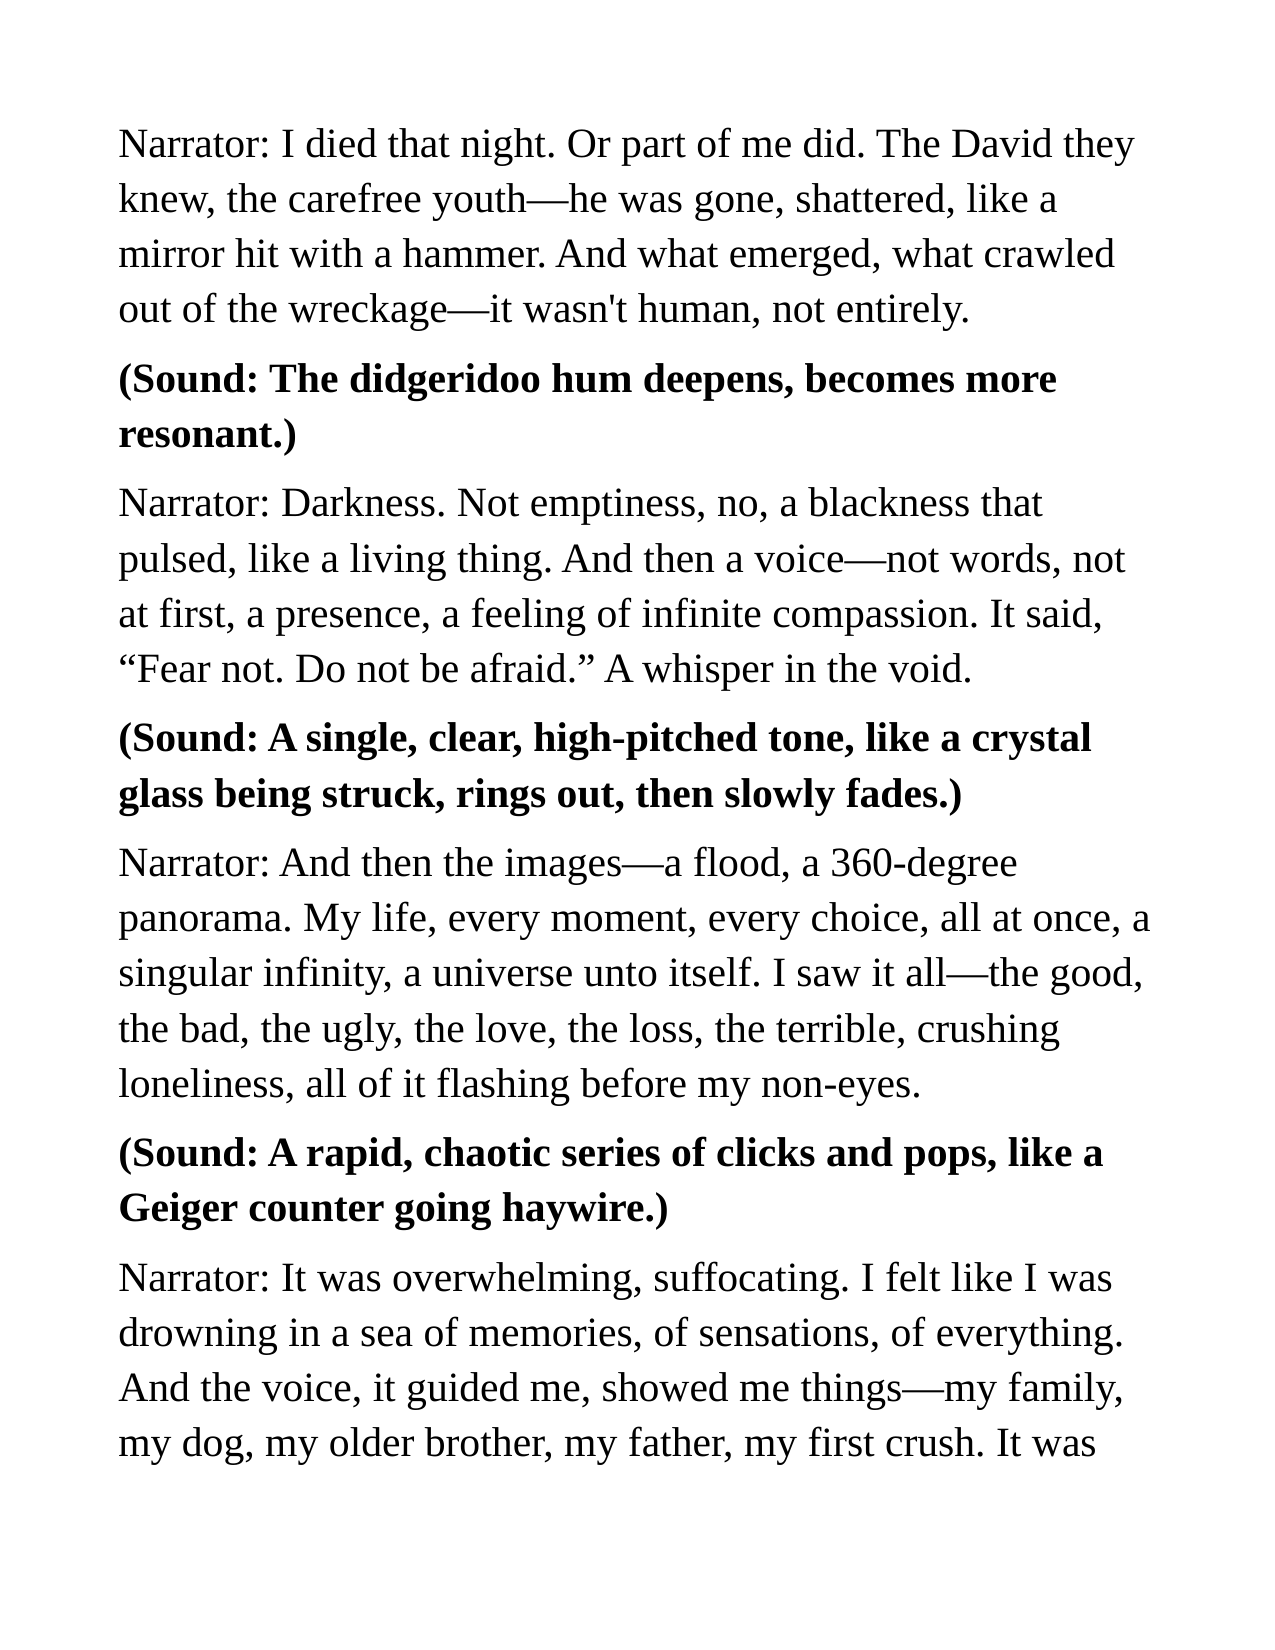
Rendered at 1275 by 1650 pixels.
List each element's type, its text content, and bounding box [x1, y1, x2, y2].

text Narrator: And then the images—a flood, a 360-degree panorama. My life, every moment, every choice, all at once, a singular infinity, a universe unto itself. I saw it all—the good, the bad, the ugly, the love, the loss, the terrible, crushing loneliness, all of it flashing before my non-eyes. [118, 838, 1157, 1106]
text Narrator: It was overwhelming, suffocating. I felt like I was drowning in a sea of memories, of sensations, of everything. And the voice, it guided me, showed me things—my family, my dog, my older brother, my father, my first crush. It was [118, 1253, 1157, 1466]
text (Sound: The didgeridoo hum deepens, becomes more resonant.) [118, 353, 1157, 456]
text Narrator: I died that night. Or part of me did. The David they knew, the carefree youth—he was gone, shattered, like a mirror hit with a hammer. And what emerged, what crawled out of the wreckage—it wasn't human, not entirely. [118, 118, 1157, 331]
text (Sound: A single, clear, high-pitched tone, like a crystal glass being struck, rings out, then slowly fades.) [118, 713, 1157, 816]
text (Sound: A rapid, chaotic series of clicks and pops, like a Geiger counter going haywire.) [118, 1128, 1157, 1231]
text Narrator: Darkness. Not emptiness, no, a blackness that pulsed, like a living thing. And then a voice—not words, not at first, a presence, a feeling of infinite compassion. It said, “Fear not. Do not be afraid.” A whisper in the void. [118, 478, 1157, 691]
